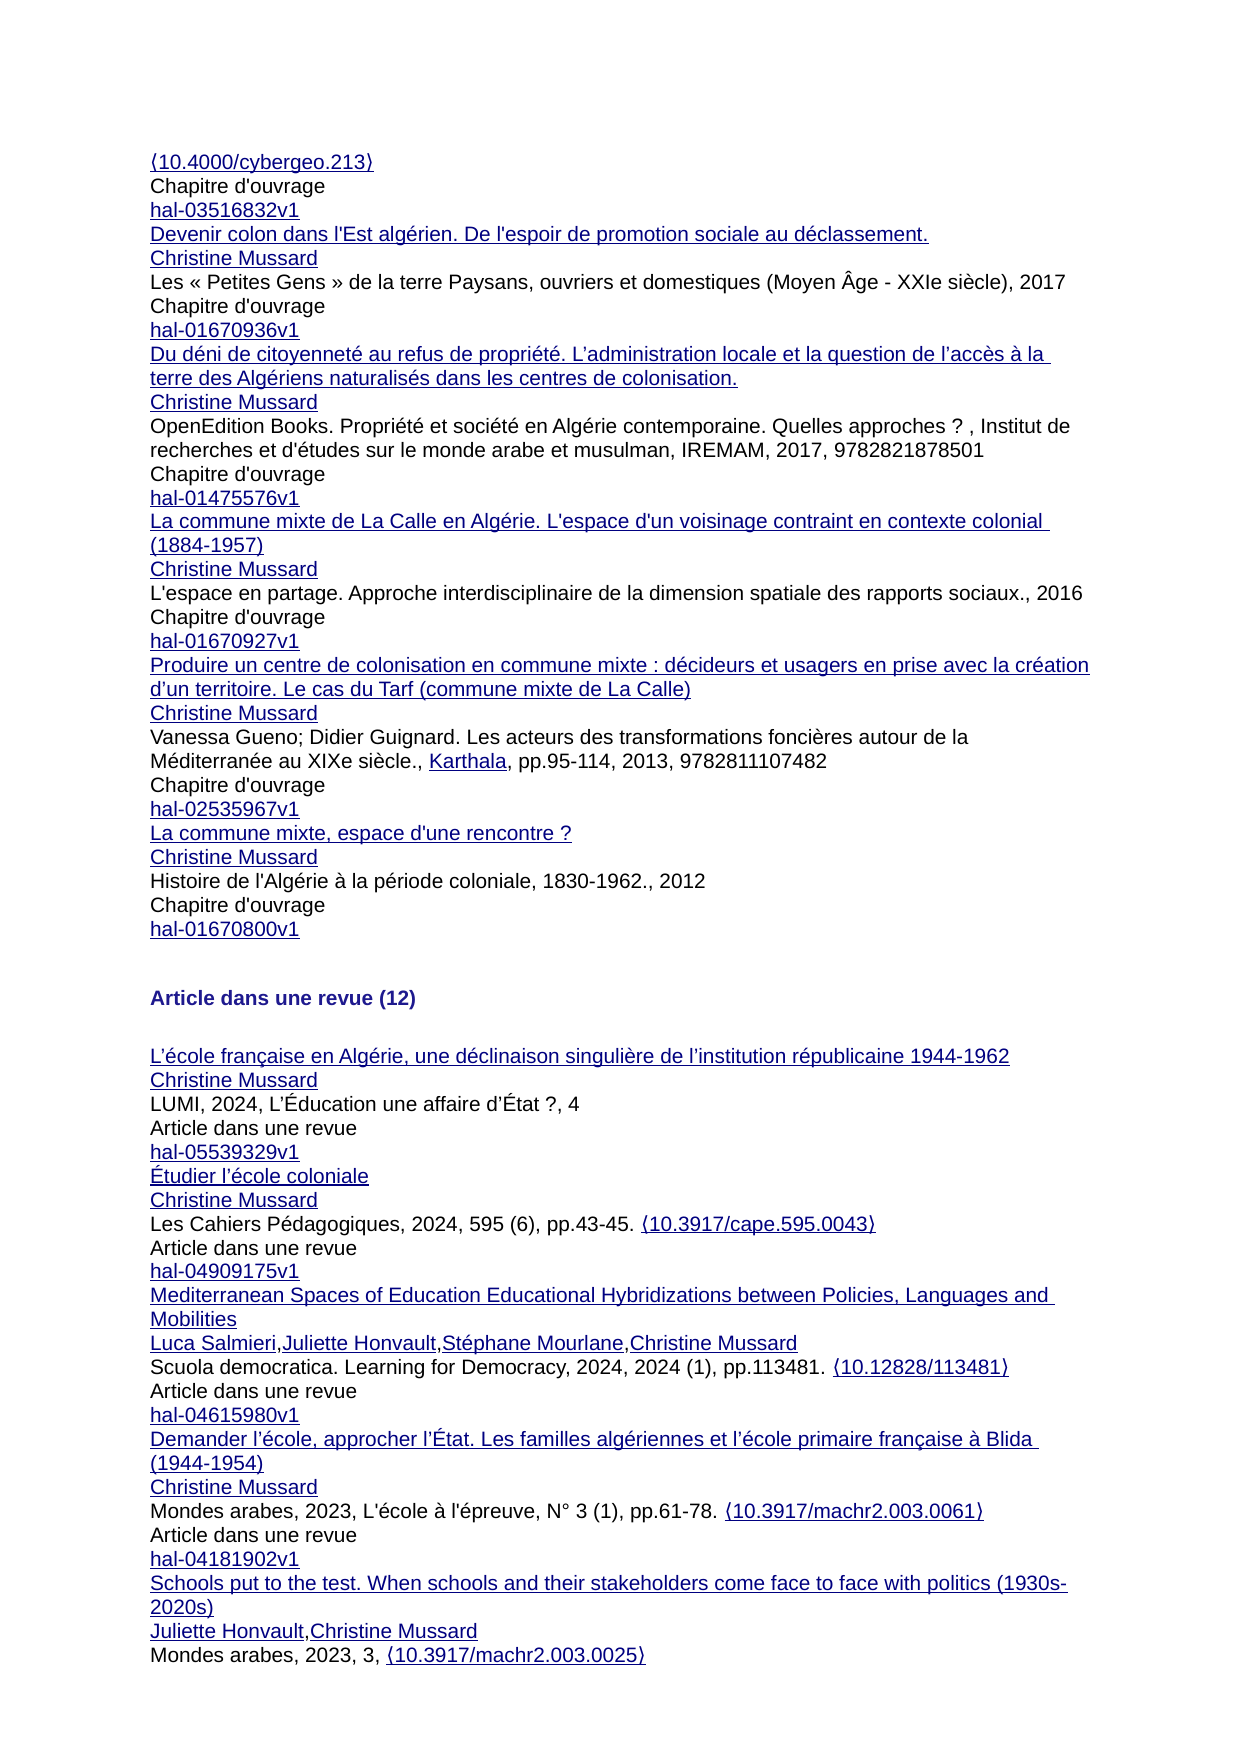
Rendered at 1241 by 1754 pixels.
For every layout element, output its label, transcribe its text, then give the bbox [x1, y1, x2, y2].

subtitle Article dans une revue (12) [150, 985, 1090, 1009]
table_header L’école française en Algérie, une déclinaison singulière de l’institution républicaine 1944-1962 Christine Mussard LUMI, 2024, L’Éducation une affaire d’État ?, 4 Article dans une revue hal-05539329v1 [150, 1044, 1090, 1163]
table_cell Du déni de citoyenneté au refus de propriété. L’administration locale et la question de l’accès à la terre des Algériens naturalisés dans les centres de colonisation. Christine Mussard OpenEdition Books. Propriété et société en Algérie contemporaine. Quelles approches ? , Institut de recherches et d'études sur le monde arabe et musulman, IREMAM, 2017, 9782821878501 Chapitre d'ouvrage hal-01475576v1 [150, 342, 1090, 509]
table_cell Étudier l’école coloniale Christine Mussard Les Cahiers Pédagogiques, 2024, 595 (6), pp.43-45. ⟨10.3917/cape.595.0043⟩ Article dans une revue hal-04909175v1 [150, 1164, 1090, 1283]
table_cell d’un territoire. Le cas du Tarf (commune mixte de La Calle) Christine Mussard Vanessa Gueno; Didier Guignard. Les acteurs des transformations foncières autour de la Méditerranée au XIXe siècle., Karthala, pp.95-114, 2013, 9782811107482 Chapitre d'ouvrage hal-02535967v1 [150, 675, 1090, 821]
table_cell La commune mixte, espace d'une rencontre ? Christine Mussard Histoire de l'Algérie à la période coloniale, 1830-1962., 2012 Chapitre d'ouvrage hal-01670800v1 [150, 821, 1090, 941]
table_cell Mediterranean Spaces of Education Educational Hybridizations between Policies, Languages and Mobilities Luca Salmieri,Juliette Honvault,Stéphane Mourlane,Christine Mussard Scuola democratica. Learning for Democracy, 2024, 2024 (1), pp.113481. ⟨10.12828/113481⟩ Article dans une revue hal-04615980v1 [150, 1283, 1090, 1427]
table_cell La commune mixte de La Calle en Algérie. L'espace d'un voisinage contraint en contexte colonial (1884-1957) Christine Mussard L'espace en partage. Approche interdisciplinaire de la dimension spatiale des rapports sociaux., 2016 Chapitre d'ouvrage hal-01670927v1 [150, 509, 1090, 653]
table_cell Demander l’école, approcher l’État. Les familles algériennes et l’école primaire française à Blida (1944-1954) Christine Mussard Mondes arabes, 2023, L'école à l'épreuve, N° 3 (1), pp.61-78. ⟨10.3917/machr2.003.0061⟩ Article dans une revue hal-04181902v1 [150, 1427, 1090, 1571]
table_cell Schools put to the test. When schools and their stakeholders come face to face with politics (1930s-2020s) Juliette Honvault,Christine Mussard Mondes arabes, 2023, 3, ⟨10.3917/machr2.003.0025⟩ [150, 1571, 1090, 1667]
table_cell Produire un centre de colonisation en commune mixte : décideurs et usagers en prise avec la création [150, 653, 1090, 674]
table_cell ⟨10.4000/cybergeo.213⟩ Chapitre d'ouvrage hal-03516832v1 [150, 150, 1090, 222]
table_cell Devenir colon dans l'Est algérien. De l'espoir de promotion sociale au déclassement. Christine Mussard Les « Petites Gens » de la terre Paysans, ouvriers et domestiques (Moyen Âge - XXIe siècle), 2017 Chapitre d'ouvrage hal-01670936v1 [150, 222, 1090, 342]
